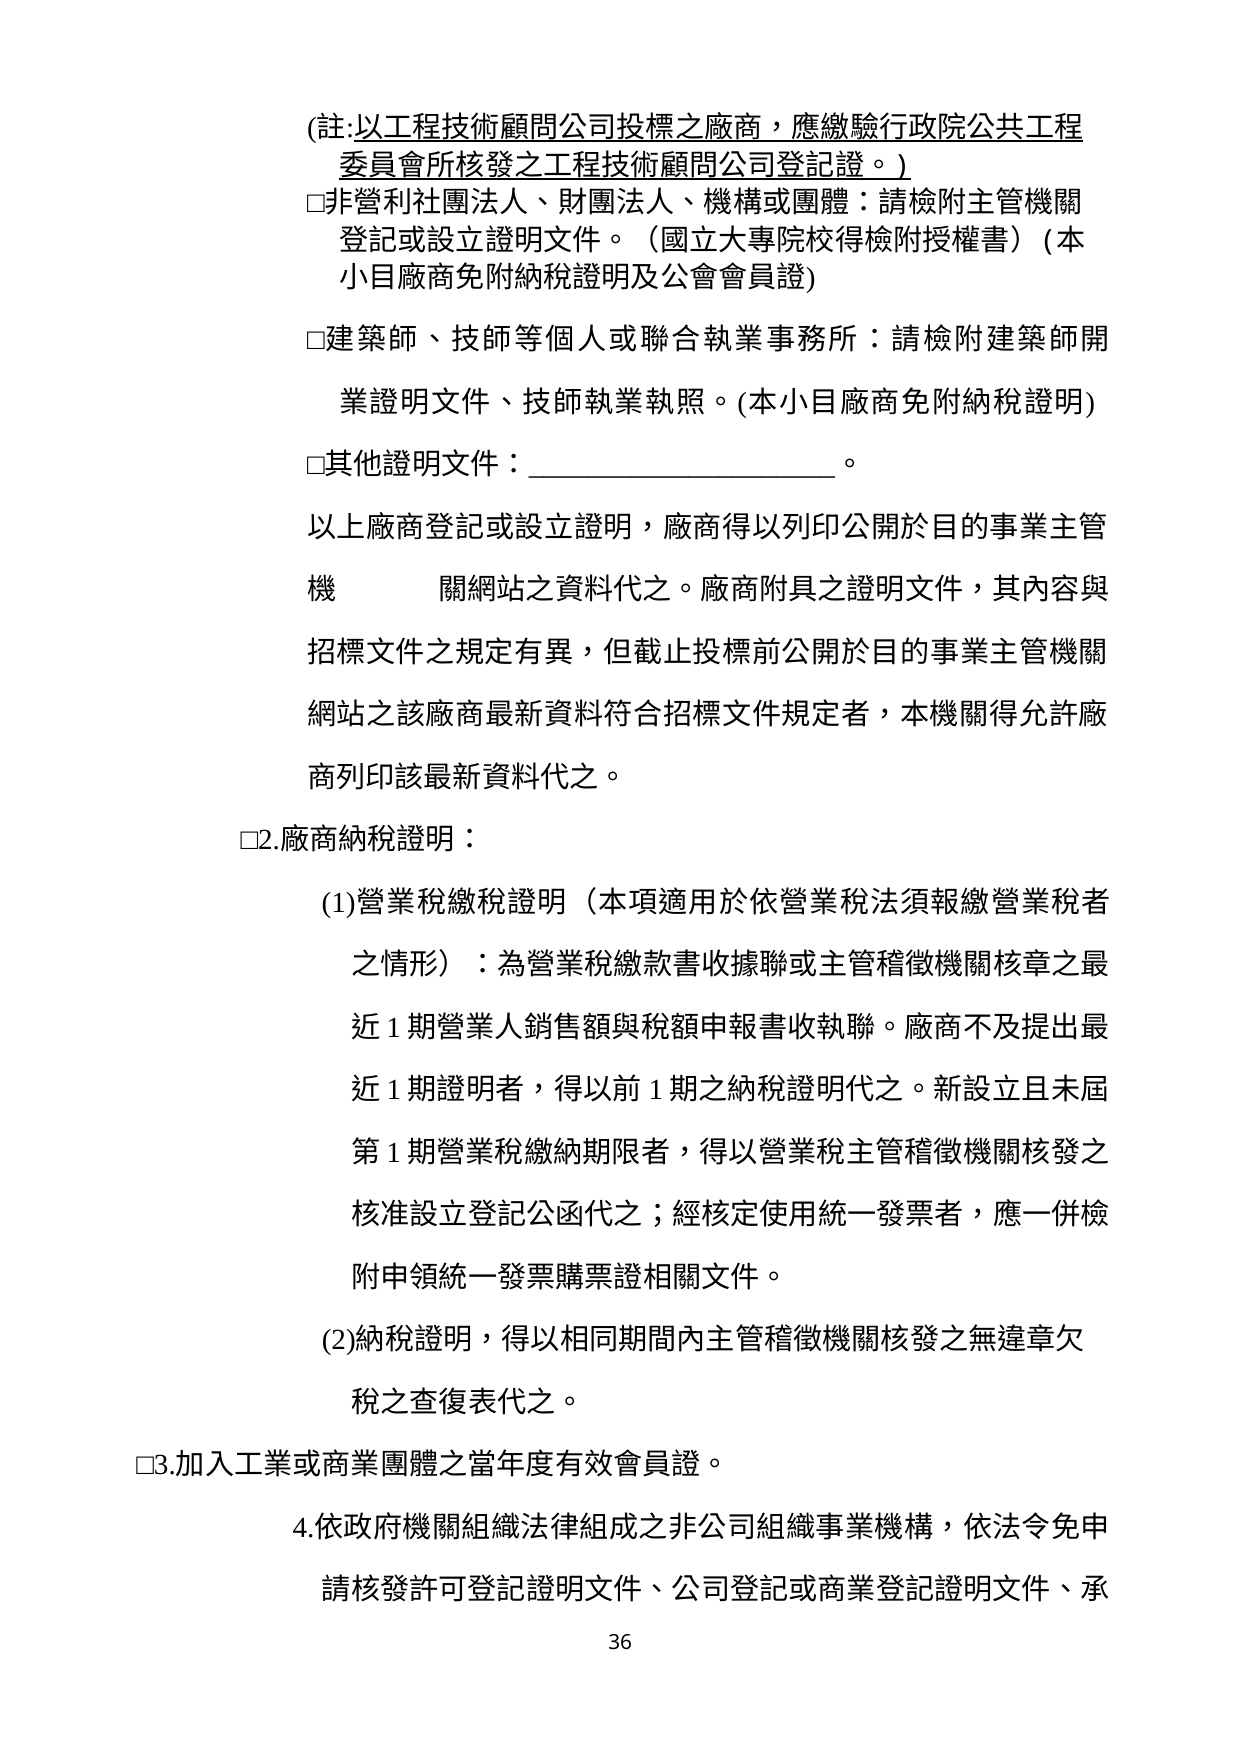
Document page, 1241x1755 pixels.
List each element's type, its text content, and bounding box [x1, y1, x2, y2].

text □非營利社團法人、財團法人、機構或團體：請檢附主管機關登記或設立證明文件。（國立大專院校得檢附授權書）(本小目廠商免附納稅證明及公會會員證) [307, 183, 1110, 295]
text □建築師、技師等個人或聯合執業事務所：請檢附建築師開業證明文件、技師執業執照。(本小目廠商免附納稅證明) [307, 295, 1110, 420]
text (1)營業稅繳稅證明（本項適用於依營業稅法須報繳營業稅者之情形）：為營業稅繳款書收據聯或主管稽徵機關核章之最近1期營業人銷售額與稅額申報書收執聯。廠商不及提出最近1期證明者，得以前1期之納稅證明代之。新設立且未屆第1期營業稅繳納期限者，得以營業稅主管稽徵機關核發之核准設立登記公函代之；經核定使用統一發票者，應一併檢附申領統一發票購票證相關文件。 [321, 858, 1110, 1295]
text 4.依政府機關組織法律組成之非公司組織事業機構，依法令免申請核發許可登記證明文件、公司登記或商業登記證明文件、承攬或營業手冊、繳稅證明文件或加入商業團體者，參加投標時，得免繳驗該等證明文件。 [292, 1483, 1110, 1608]
text □其他證明文件：_____________________。 [189, 420, 1110, 483]
text (註:以工程技術顧問公司投標之廠商，應繳驗行政院公共工程委員會所核發之工程技術顧問公司登記證。) [307, 108, 1110, 183]
text □2.廠商納稅證明： [189, 795, 1110, 858]
text 以上廠商登記或設立證明，廠商得以列印公開於目的事業主管機 關網站之資料代之。廠商附具之證明文件，其內容與招標文件之規定有異，但截止投標前公開於目的事業主管機關網站之該廠商最新資料符合招標文件規定者，本機關得允許廠商列印該最新資料代之。 [307, 483, 1110, 795]
text (2)納稅證明，得以相同期間內主管稽徵機關核發之無違章欠稅之查復表代之。 [322, 1295, 1110, 1420]
text □3.加入工業或商業團體之當年度有效會員證。 [12, 1420, 1110, 1483]
